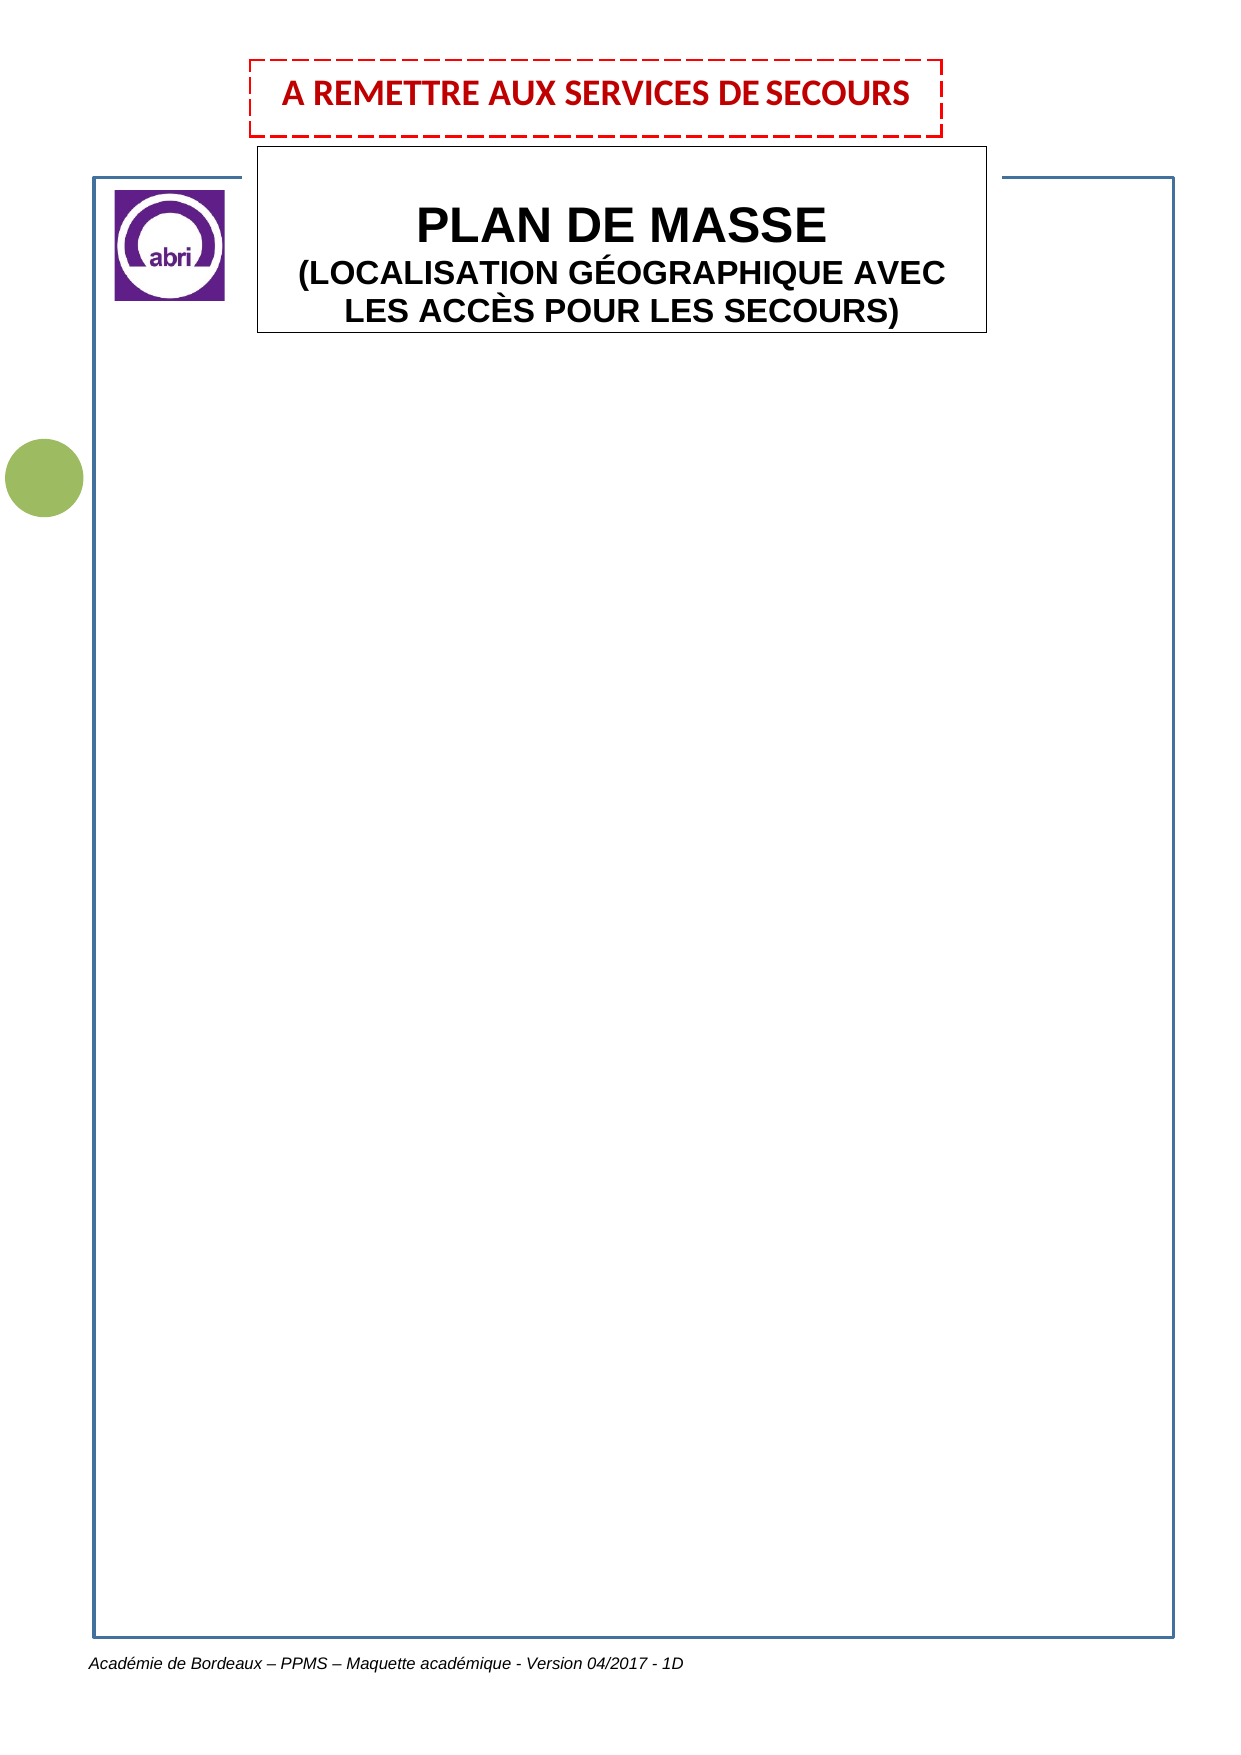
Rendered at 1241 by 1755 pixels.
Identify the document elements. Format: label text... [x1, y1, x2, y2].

text PLAN de MASSE [258, 147, 986, 204]
text A REMETTRE AUX SERVICES DE SECOURS [266, 69, 926, 114]
text (localisation géographique avec les accès pour les secours) [258, 204, 986, 332]
picture [114, 190, 225, 301]
